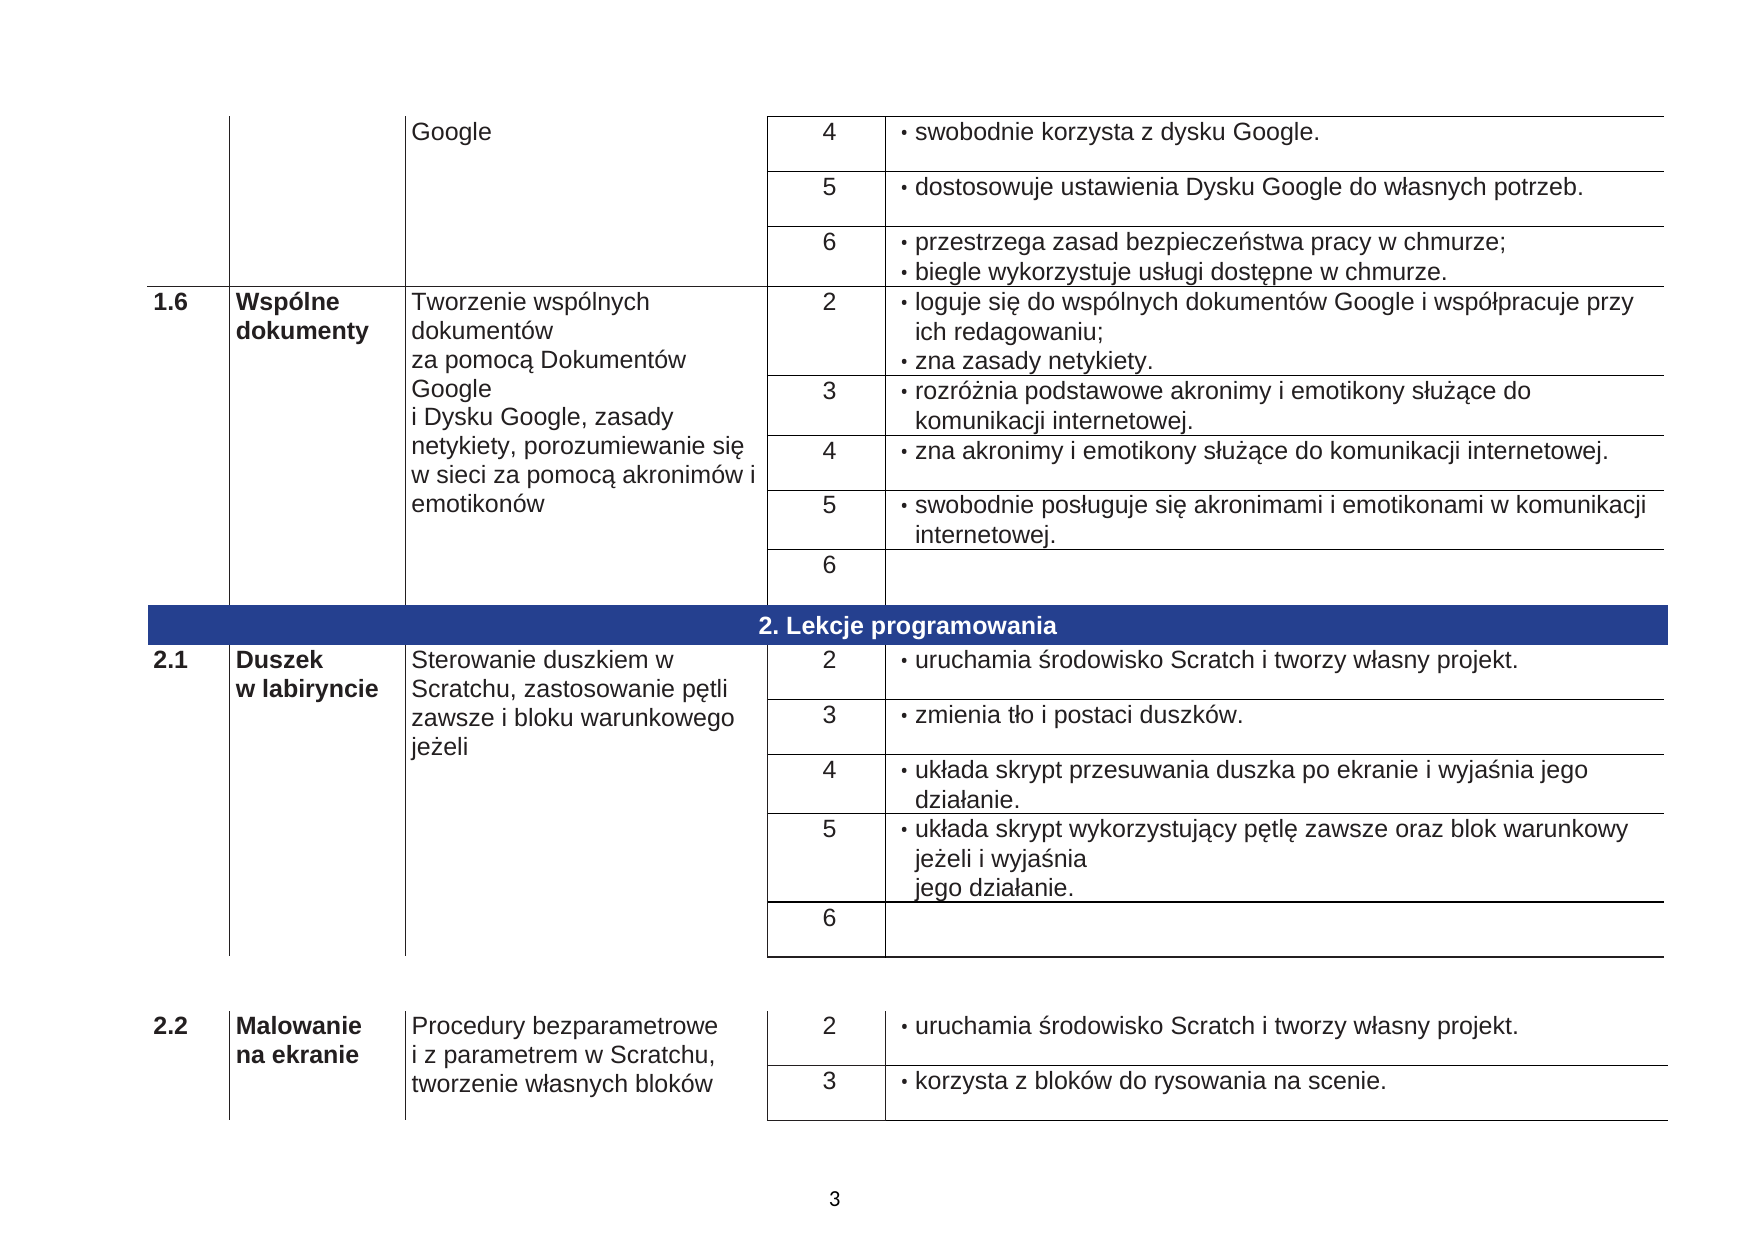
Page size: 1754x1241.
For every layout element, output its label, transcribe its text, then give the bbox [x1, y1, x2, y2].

table_cell [1664, 754, 1668, 813]
table_cell [1664, 901, 1668, 956]
table_header uruchamia środowisko Scratch i tworzy własny projekt. [886, 1011, 1668, 1065]
table_cell korzysta z bloków do rysowania na scenie. [886, 1066, 1668, 1120]
table_header Malowanie na ekranie [230, 1011, 405, 1120]
table_cell [1664, 813, 1668, 901]
table_header Google [406, 116, 767, 286]
table_cell [1664, 699, 1668, 754]
table_cell 2. Lekcje programowania [148, 605, 1668, 645]
table_header Procedury bezparametrowe i z parametrem w Scratchu, tworzenie własnych bloków [406, 1011, 767, 1120]
table_cell 5 [768, 172, 885, 226]
table_cell zmienia tło i postaci duszków. [886, 700, 1664, 754]
table_cell dostosowuje ustawienia Dysku Google do własnych potrzeb. [886, 172, 1664, 226]
table_cell 5 [768, 491, 885, 549]
table_cell 3 [768, 700, 885, 754]
table_cell [1664, 226, 1668, 286]
table_cell [1664, 549, 1668, 604]
table_cell układa skrypt wykorzystujący pętlę zawsze oraz blok warunkowy jeżeli i wyjaśnia jego działanie. [886, 814, 1664, 901]
table_cell 1.6 [147, 287, 229, 604]
table_cell Duszek w labiryncie [230, 645, 405, 956]
table_cell uruchamia środowisko Scratch i tworzy własny projekt. [886, 645, 1664, 699]
table_header 2.2 [147, 1011, 229, 1120]
table_cell [1664, 490, 1668, 549]
table_cell 6 [768, 903, 885, 956]
table_cell [1664, 645, 1668, 699]
table_cell 2.1 [147, 645, 229, 956]
table_cell 5 [768, 814, 885, 901]
table_cell swobodnie korzysta z dysku Google. [886, 117, 1664, 171]
table_cell 4 [768, 117, 885, 171]
table_header [147, 116, 229, 286]
table_cell [1664, 116, 1668, 171]
table_cell [1664, 435, 1668, 489]
table_cell [886, 903, 1664, 956]
table_cell 2 [768, 645, 885, 699]
table_cell 6 [768, 227, 885, 286]
table_cell [1664, 286, 1668, 375]
table_cell [1664, 375, 1668, 434]
table_cell 2 [768, 287, 885, 375]
table_cell 3 [768, 1066, 885, 1120]
table_cell [1664, 171, 1668, 226]
table_cell loguje się do wspólnych dokumentów Google i współpracuje przy ich redagowaniu; zna zasady netykiety. [886, 287, 1664, 375]
table_cell [886, 579, 1664, 604]
table_cell zna akronimy i emotikony służące do komunikacji internetowej. [886, 436, 1664, 489]
table_cell 4 [768, 436, 885, 489]
table_header 2 [768, 1011, 885, 1065]
table_header [230, 116, 405, 286]
table_cell Tworzenie wspólnych dokumentów za pomocą Dokumentów Google i Dysku Google, zasady netykiety, porozumiewanie się w sieci za pomocą akronimów i emotikonów [406, 287, 767, 604]
table_cell Sterowanie duszkiem w Scratchu, zastosowanie pętli zawsze i bloku warunkowego jeżeli [406, 645, 767, 956]
table_cell Wspólne dokumenty [230, 287, 405, 604]
table_cell przestrzega zasad bezpieczeństwa pracy w chmurze; biegle wykorzystuje usługi dostępne w chmurze. [886, 227, 1664, 286]
table_cell 3 [768, 376, 885, 434]
table_cell 6 [768, 550, 885, 604]
table_cell 4 [768, 755, 885, 813]
table_cell układa skrypt przesuwania duszka po ekranie i wyjaśnia jego działanie. [886, 755, 1664, 813]
